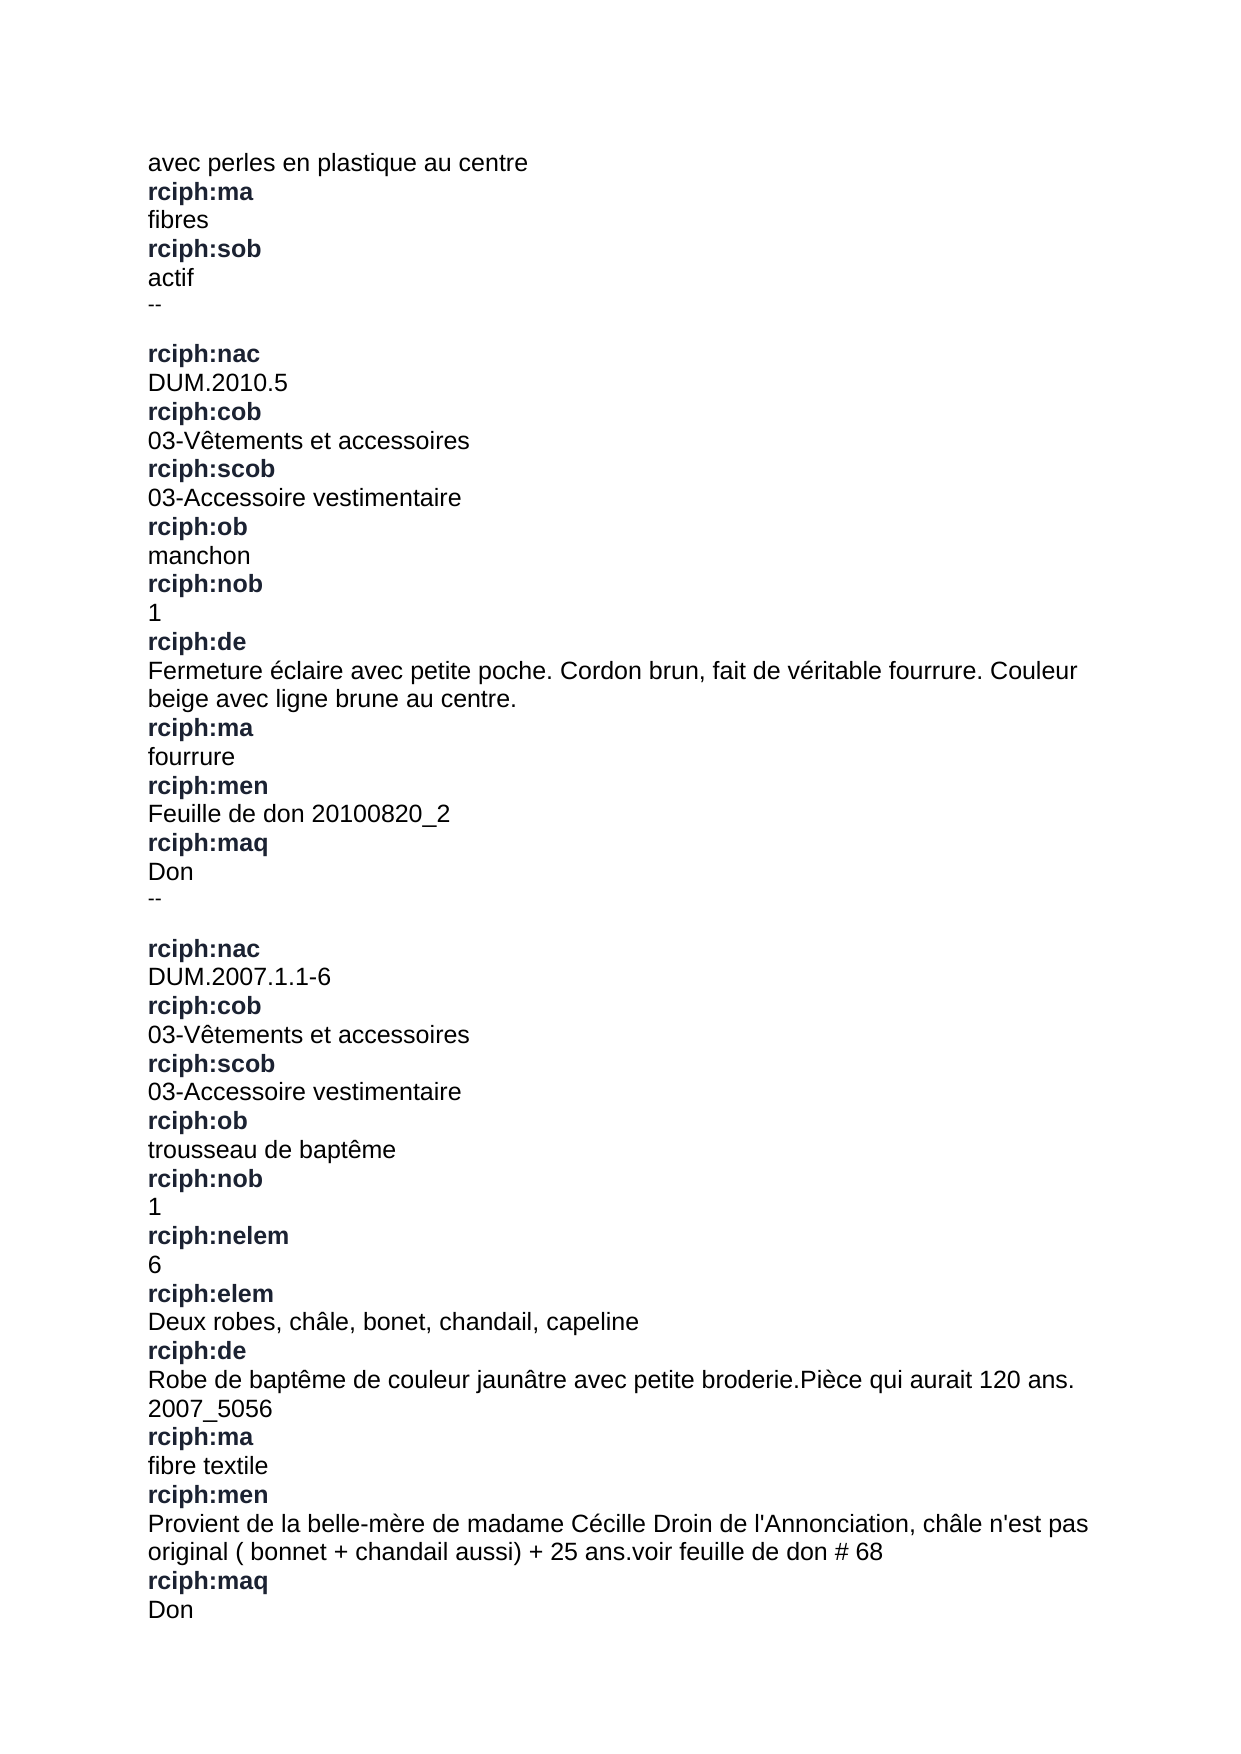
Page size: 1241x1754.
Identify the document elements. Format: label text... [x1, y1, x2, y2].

text Don [148, 857, 1092, 886]
text rciph:elem [148, 1278, 1092, 1307]
text rciph:ma [148, 176, 1092, 205]
text rciph:de [148, 627, 1092, 656]
text rciph:men [148, 771, 1092, 799]
text DUM.2007.1.1-6 [148, 962, 1092, 991]
text rciph:ma [148, 713, 1092, 742]
text Fermeture éclaire avec petite poche. Cordon brun, fait de véritable fourrure. Couleur beige avec ligne brune au centre. [148, 656, 1092, 713]
text rciph:nob [148, 1163, 1092, 1192]
text rciph:cob [148, 397, 1092, 426]
text rciph:nelem [148, 1221, 1092, 1250]
text Feuille de don 20100820_2 [148, 799, 1092, 828]
text 1 [148, 1192, 1092, 1221]
text fourrure [148, 742, 1092, 771]
text rciph:maq [148, 828, 1092, 857]
text Robe de baptême de couleur jaunâtre avec petite broderie.Pièce qui aurait 120 ans. 2007_5056 [148, 1365, 1092, 1422]
text rciph:scob [148, 1048, 1092, 1077]
text 6 [148, 1250, 1092, 1278]
text Provient de la belle-mère de madame Cécille Droin de l'Annonciation, châle n'est pas original ( bonnet + chandail aussi) + 25 ans.voir feuille de don # 68 [148, 1508, 1092, 1566]
text rciph:nac [148, 933, 1092, 962]
text -- [148, 886, 1092, 909]
text DUM.2010.5 [148, 368, 1092, 397]
text rciph:nac [148, 339, 1092, 368]
text 03-Accessoire vestimentaire [148, 1077, 1092, 1106]
text actif [148, 263, 1092, 291]
text rciph:de [148, 1336, 1092, 1365]
text rciph:men [148, 1480, 1092, 1508]
text rciph:ma [148, 1422, 1092, 1451]
text rciph:maq [148, 1566, 1092, 1595]
text rciph:ob [148, 1106, 1092, 1135]
text 03-Vêtements et accessoires [148, 426, 1092, 454]
text rciph:sob [148, 234, 1092, 263]
text rciph:nob [148, 569, 1092, 598]
text Don [148, 1595, 1092, 1623]
text rciph:cob [148, 991, 1092, 1020]
text rciph:scob [148, 454, 1092, 483]
text -- [148, 291, 1092, 315]
text fibre textile [148, 1451, 1092, 1480]
text manchon [148, 541, 1092, 569]
text rciph:ob [148, 512, 1092, 541]
text 1 [148, 598, 1092, 627]
text 03-Accessoire vestimentaire [148, 483, 1092, 512]
text trousseau de baptême [148, 1135, 1092, 1163]
text avec perles en plastique au centre [148, 148, 1092, 176]
text fibres [148, 205, 1092, 234]
text Deux robes, châle, bonet, chandail, capeline [148, 1307, 1092, 1336]
text 03-Vêtements et accessoires [148, 1020, 1092, 1048]
